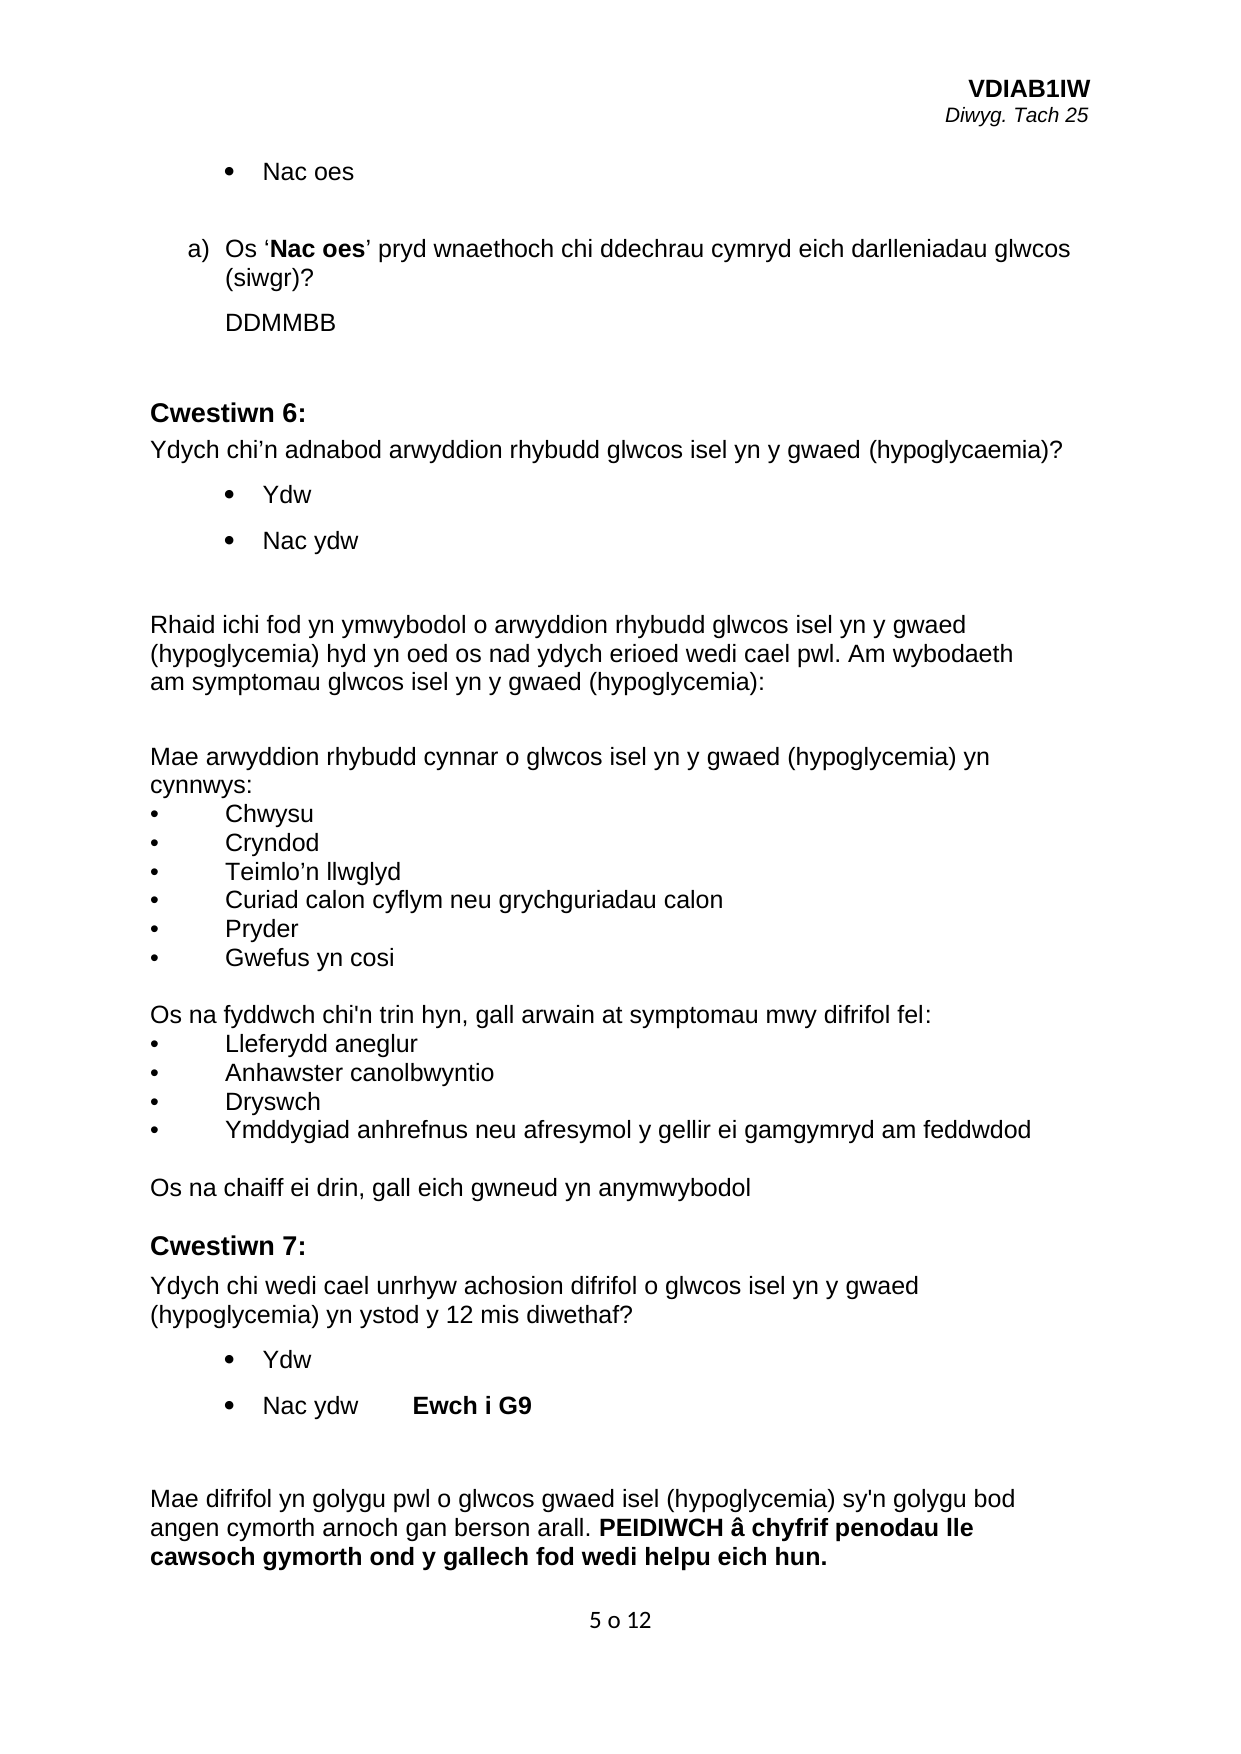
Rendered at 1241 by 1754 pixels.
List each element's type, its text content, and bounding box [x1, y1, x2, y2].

text Ydych chi’n adnabod arwyddion rhybudd glwcos isel yn y gwaed (hypoglycaemia)? [150, 435, 1090, 464]
list Os ‘Nac oes’ pryd wnaethoch chi ddechrau cymryd eich darlleniadau glwcos (siwgr)? [187, 234, 1090, 291]
list Ydw [225, 1346, 1090, 1374]
text • Ymddygiad anhrefnus neu afresymol y gellir ei gamgymryd am feddwdod [150, 1115, 1090, 1144]
text • Lleferydd aneglur [150, 1029, 1090, 1058]
text • Dryswch [150, 1087, 1090, 1115]
text • Chwysu [150, 799, 1090, 828]
text • Curiad calon cyflym neu grychguriadau calon [150, 885, 1090, 914]
list Nac ydw Ewch i G9 [225, 1391, 1090, 1420]
text Cwestiwn 7: [150, 1230, 1090, 1262]
text • Teimlo’n llwglyd [150, 857, 1090, 885]
text Os na chaiff ei drin, gall eich gwneud yn anymwybodol [150, 1173, 1090, 1202]
text Cwestiwn 6: [150, 397, 1090, 428]
text Os na fyddwch chi'n trin hyn, gall arwain at symptomau mwy difrifol fel: [150, 1000, 1090, 1029]
text Mae arwyddion rhybudd cynnar o glwcos isel yn y gwaed (hypoglycemia) yn cynnwys: [150, 742, 1090, 799]
text Rhaid ichi fod yn ymwybodol o arwyddion rhybudd glwcos isel yn y gwaed (hypoglycemia) hyd yn oed os nad ydych erioed wedi cael pwl. Am wybodaeth am symptomau glwcos isel yn y gwaed (hypoglycemia): [150, 610, 1026, 696]
list Ydw [225, 480, 1090, 509]
text • Gwefus yn cosi [150, 943, 1090, 972]
text • Anhawster canolbwyntio [150, 1058, 1090, 1087]
text Mae difrifol yn golygu pwl o glwcos gwaed isel (hypoglycemia) sy'n golygu bod angen cymorth arnoch gan berson arall. PEIDIWCH â chyfrif penodau lle cawsoch gymorth ond y gallech fod wedi helpu eich hun. [150, 1484, 1026, 1570]
text DDMMBB [225, 308, 1090, 337]
text • Pryder [150, 914, 1090, 943]
list Nac oes [225, 157, 1090, 186]
text • Cryndod [150, 828, 1090, 857]
list Nac ydw [225, 526, 1090, 555]
text Ydych chi wedi cael unrhyw achosion difrifol o glwcos isel yn y gwaed (hypoglycemia) yn ystod y 12 mis diwethaf? [150, 1271, 971, 1329]
